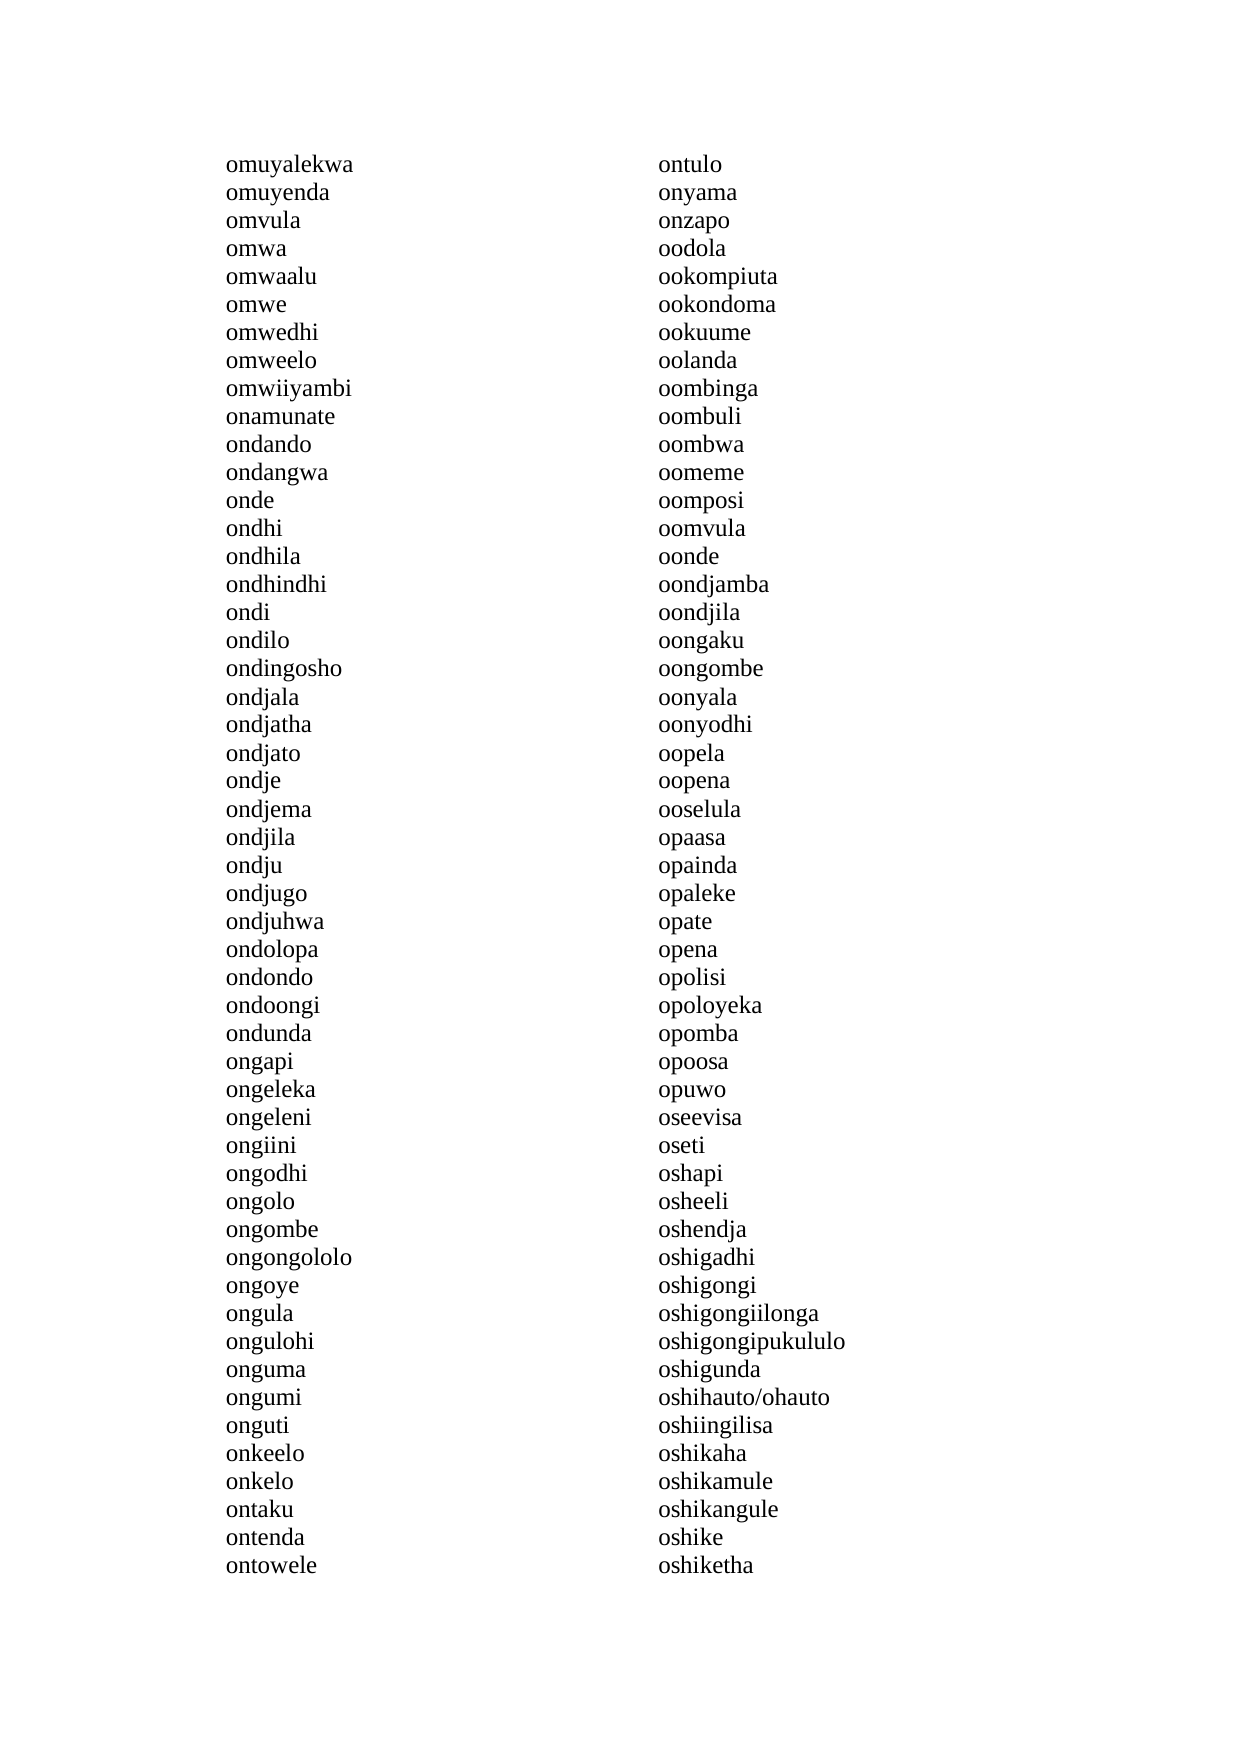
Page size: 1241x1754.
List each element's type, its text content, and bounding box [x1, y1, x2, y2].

text omweelo [226, 346, 658, 374]
text onkeelo [226, 1439, 658, 1467]
text onkelo [226, 1467, 658, 1495]
text onzapo [658, 206, 1091, 234]
text ookondoma [658, 290, 1091, 318]
text oshihauto/ohauto [658, 1383, 1091, 1411]
text oombwa [658, 430, 1091, 458]
text ondondo [226, 963, 658, 991]
text ondju [226, 851, 658, 878]
text ondando [226, 430, 658, 458]
text oodola [658, 234, 1091, 262]
text ondolopa [226, 934, 658, 963]
text omvula [226, 206, 658, 234]
text onyama [658, 178, 1091, 206]
text opolisi [658, 963, 1091, 991]
text oshikangule [658, 1495, 1091, 1523]
text oshiingilisa [658, 1411, 1091, 1439]
text onamunate [226, 402, 658, 430]
text oondjamba [658, 570, 1091, 598]
text ongapi [226, 1047, 658, 1075]
text oomeme [658, 458, 1091, 486]
text omwiiyambi [226, 374, 658, 402]
text opuwo [658, 1075, 1091, 1103]
text ondhindhi [226, 570, 658, 598]
text omuyenda [226, 178, 658, 206]
text opaasa [658, 822, 1091, 851]
text omwedhi [226, 318, 658, 346]
text onde [226, 486, 658, 514]
text ongongololo [226, 1243, 658, 1271]
text osheeli [658, 1187, 1091, 1215]
text ondunda [226, 1019, 658, 1047]
text oshapi [658, 1159, 1091, 1187]
text oshendja [658, 1215, 1091, 1243]
text ondjala [226, 682, 658, 710]
text omwaalu [226, 262, 658, 290]
text ongiini [226, 1131, 658, 1159]
text ondhi [226, 514, 658, 542]
text oseevisa [658, 1103, 1091, 1131]
text oopela [658, 738, 1091, 766]
text ongodhi [226, 1159, 658, 1187]
text oonyala [658, 682, 1091, 710]
text ondi [226, 598, 658, 626]
text opoloyeka [658, 991, 1091, 1019]
text ondje [226, 766, 658, 794]
text ontowele [226, 1551, 658, 1579]
text oondjila [658, 598, 1091, 626]
text oombinga [658, 374, 1091, 402]
text ongumi [226, 1383, 658, 1411]
text onguti [226, 1411, 658, 1439]
text ongeleni [226, 1103, 658, 1131]
text oomvula [658, 514, 1091, 542]
text oshikaha [658, 1439, 1091, 1467]
text ooselula [658, 794, 1091, 822]
text oshiketha [658, 1551, 1091, 1579]
text opainda [658, 851, 1091, 878]
text ongeleka [226, 1075, 658, 1103]
text oonde [658, 542, 1091, 570]
text opomba [658, 1019, 1091, 1047]
text oongaku [658, 626, 1091, 654]
text ongula [226, 1299, 658, 1327]
text omwa [226, 234, 658, 262]
text ongulohi [226, 1327, 658, 1355]
text ontaku [226, 1495, 658, 1523]
text oombuli [658, 402, 1091, 430]
text ondjugo [226, 878, 658, 907]
text oomposi [658, 486, 1091, 514]
text ondingosho [226, 654, 658, 682]
text ookuume [658, 318, 1091, 346]
text oongombe [658, 654, 1091, 682]
text opaleke [658, 878, 1091, 907]
text ondoongi [226, 991, 658, 1019]
text onguma [226, 1355, 658, 1383]
text ondjuhwa [226, 907, 658, 934]
text ondangwa [226, 458, 658, 486]
text ongolo [226, 1187, 658, 1215]
text ontenda [226, 1523, 658, 1551]
text ondilo [226, 626, 658, 654]
text opoosa [658, 1047, 1091, 1075]
text oshike [658, 1523, 1091, 1551]
text omwe [226, 290, 658, 318]
text ondhila [226, 542, 658, 570]
text oshigunda [658, 1355, 1091, 1383]
text ondjema [226, 794, 658, 822]
text ondjila [226, 822, 658, 851]
text ondjato [226, 738, 658, 766]
text oshigongipukululo [658, 1327, 1091, 1355]
text ongoye [226, 1271, 658, 1299]
text ongombe [226, 1215, 658, 1243]
text opate [658, 907, 1091, 934]
text oshikamule [658, 1467, 1091, 1495]
text oshigongi [658, 1271, 1091, 1299]
text oshigongiilonga [658, 1299, 1091, 1327]
text oopena [658, 766, 1091, 794]
text ontulo [658, 150, 1091, 178]
text ondjatha [226, 710, 658, 738]
text oshigadhi [658, 1243, 1091, 1271]
text ookompiuta [658, 262, 1091, 290]
text oseti [658, 1131, 1091, 1159]
text oonyodhi [658, 710, 1091, 738]
text omuyalekwa [226, 150, 658, 178]
text opena [658, 934, 1091, 963]
text oolanda [658, 346, 1091, 374]
